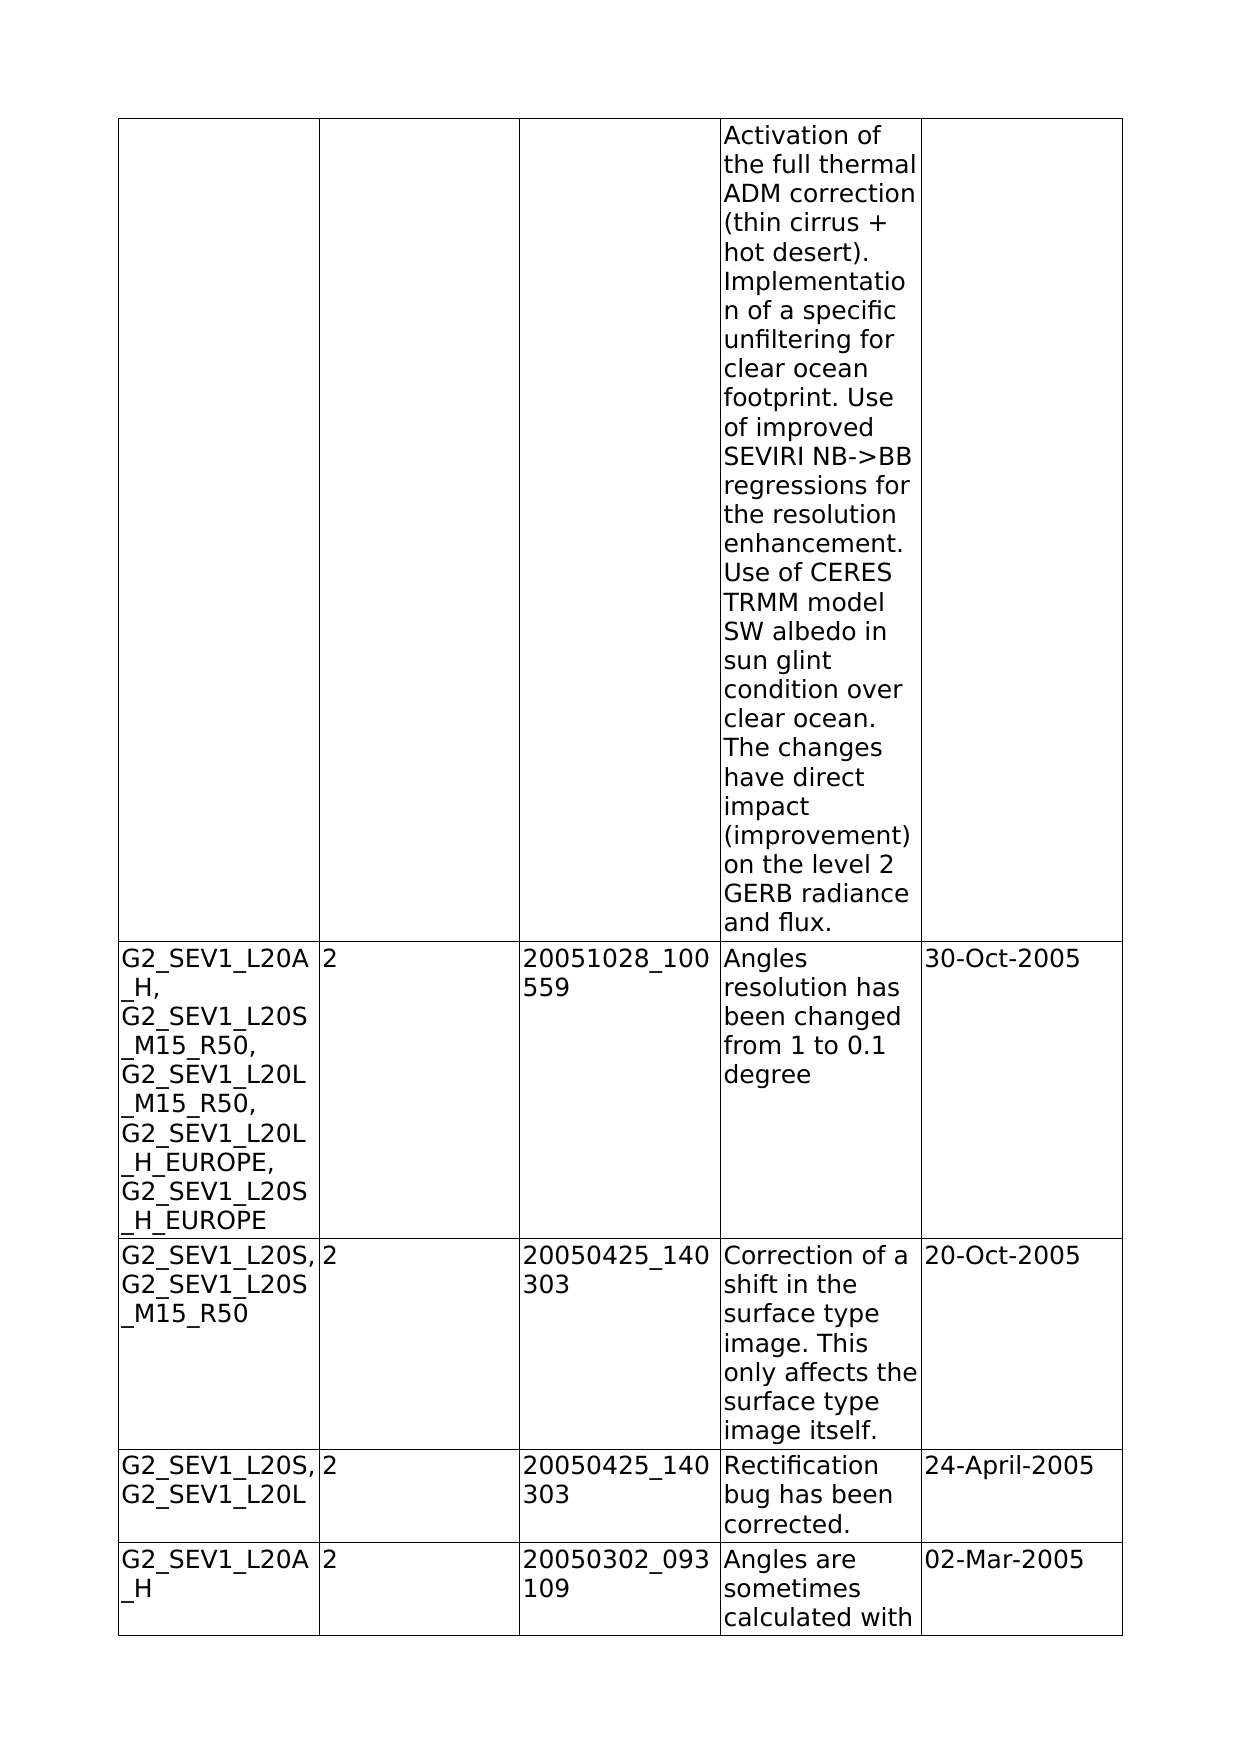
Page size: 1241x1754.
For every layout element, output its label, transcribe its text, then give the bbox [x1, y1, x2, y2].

table_cell 20050425_140303 [520, 1239, 720, 1448]
table_cell 2 [320, 942, 519, 1238]
table_cell G2_SEV1_L20A_H [119, 1543, 319, 1635]
table_cell Activation of the full thermal ADM correction (thin cirrus + hot desert). Implementation of a specific unfiltering for clear ocean footprint. Use of improved SEVIRI NB->BB regressions for the resolution enhancement. Use of CERES TRMM model SW albedo in sun glint condition over clear ocean. The changes have direct impact (improvement) on the level 2 GERB radiance and flux. [721, 119, 921, 941]
table_cell [119, 119, 319, 941]
table_cell G2_SEV1_L20A_H, G2_SEV1_L20S_M15_R50, G2_SEV1_L20L_M15_R50, G2_SEV1_L20L_H_EUROPE, G2_SEV1_L20S_H_EUROPE [119, 942, 319, 1238]
table_cell G2_SEV1_L20S, G2_SEV1_L20S_M15_R50 [119, 1239, 319, 1448]
table_cell G2_SEV1_L20S, G2_SEV1_L20L [119, 1450, 319, 1542]
table_cell Correction of a shift in the surface type image. This only affects the surface type image itself. [721, 1239, 921, 1448]
table_cell 20-Oct-2005 [922, 1239, 1122, 1448]
table_cell [520, 119, 720, 941]
table_cell 2 [320, 1450, 519, 1542]
table_cell Angles resolution has been changed from 1 to 0.1 degree [721, 942, 921, 1238]
table_cell 20051028_100559 [520, 942, 720, 1238]
table_cell 20050302_093109 [520, 1543, 720, 1635]
table_cell [922, 119, 1122, 941]
table_cell 2 [320, 1543, 519, 1635]
table_cell [320, 119, 519, 941]
table_cell 24-April-2005 [922, 1450, 1122, 1542]
table_cell 02-Mar-2005 [922, 1543, 1122, 1635]
table_cell 20050425_140303 [520, 1450, 720, 1542]
table_cell Rectification bug has been corrected. [721, 1450, 921, 1542]
table_cell 2 [320, 1239, 519, 1448]
table_cell Angles are sometimes calculated with [721, 1543, 921, 1635]
table_cell 30-Oct-2005 [922, 942, 1122, 1238]
